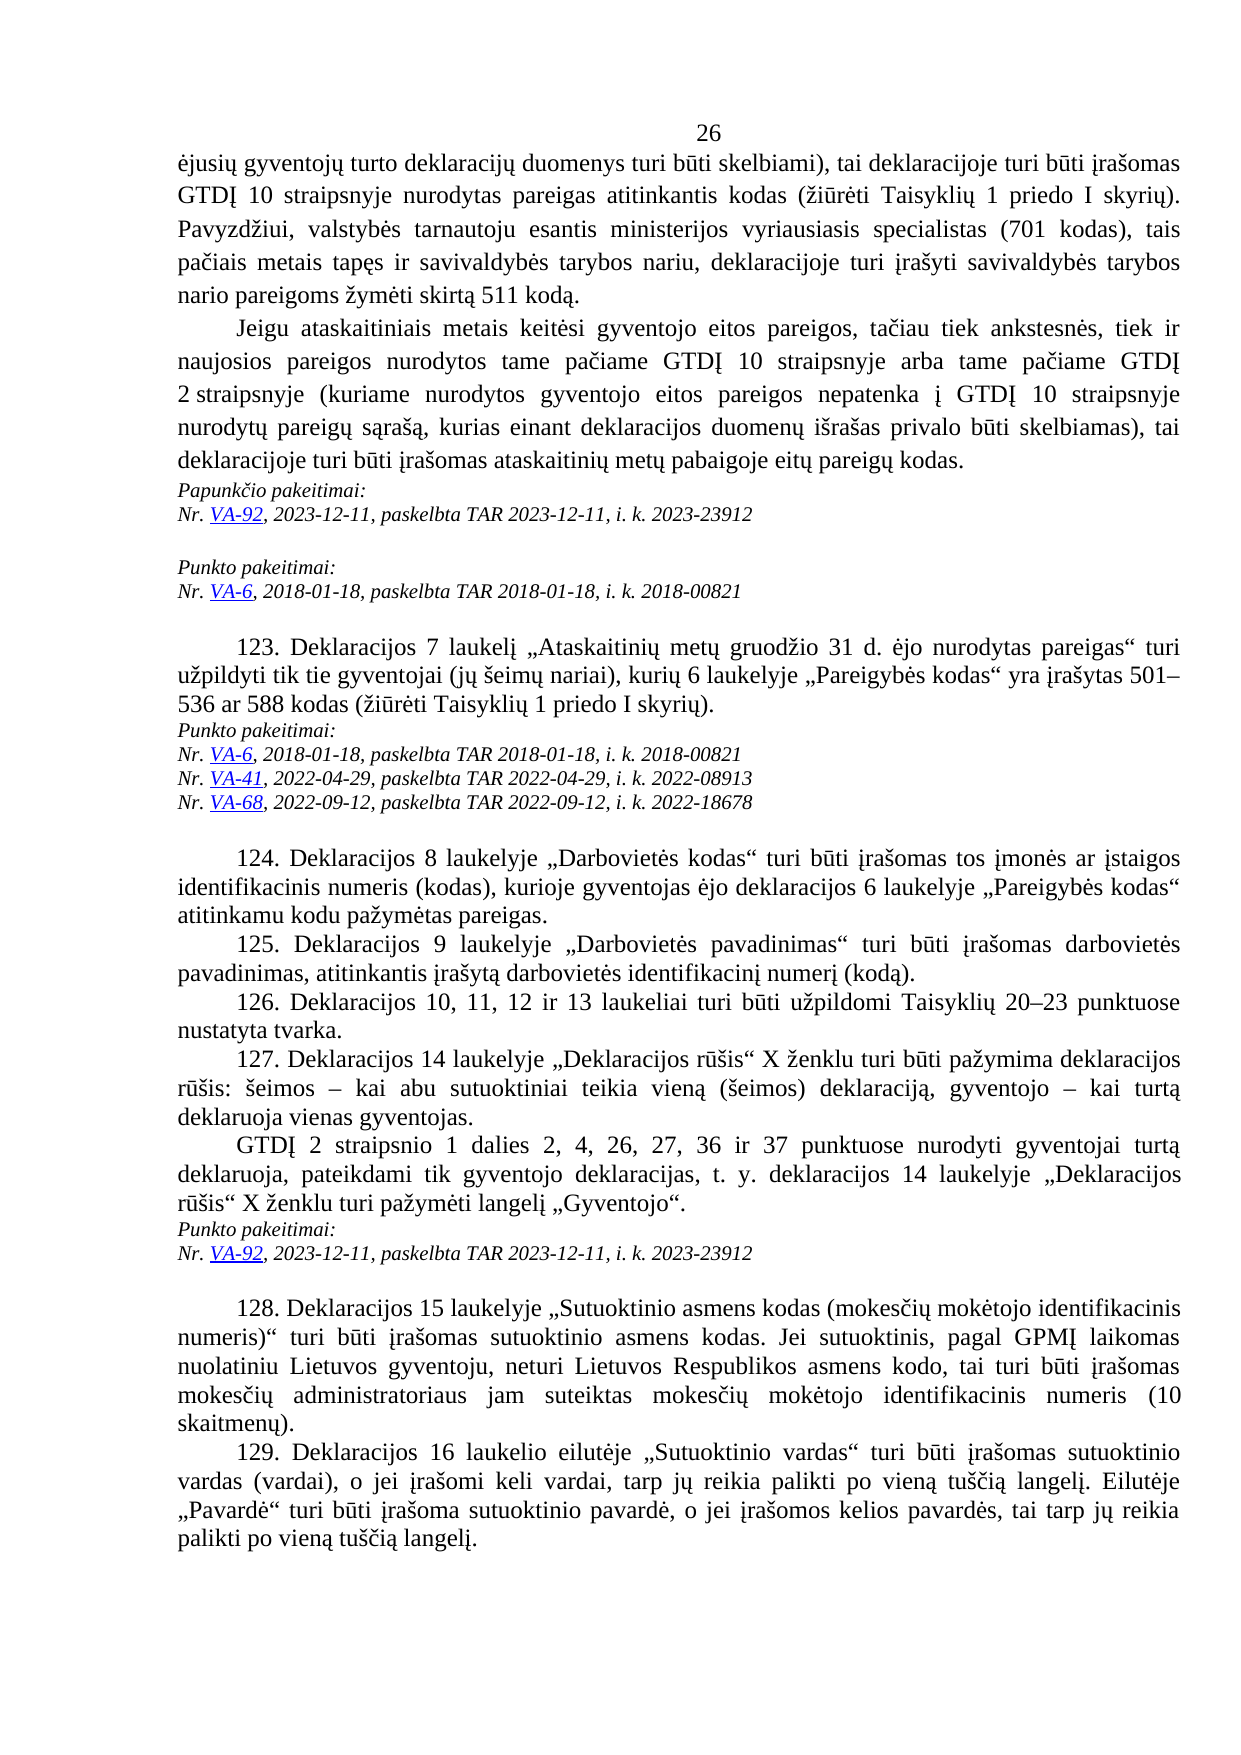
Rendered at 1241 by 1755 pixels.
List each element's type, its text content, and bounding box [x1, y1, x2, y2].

text Punkto pakeitimai: [177, 555, 1181, 579]
text GTDĮ 2 straipsnio 1 dalies 2, 4, 26, 27, 36 ir 37 punktuose nurodyti gyventojai turtą deklaruoja, pateikdami tik gyventojo deklaracijas, t. y. deklaracijos 14 laukelyje „Deklaracijos rūšis“ X ženklu turi pažymėti langelį „Gyventojo“. [177, 1130, 1181, 1217]
text Nr. VA-68, 2022-09-12, paskelbta TAR 2022-09-12, i. k. 2022-18678 [177, 790, 1181, 814]
text Nr. VA-6, 2018-01-18, paskelbta TAR 2018-01-18, i. k. 2018-00821 [177, 742, 1181, 766]
text Nr. VA-41, 2022-04-29, paskelbta TAR 2022-04-29, i. k. 2022-08913 [177, 766, 1181, 790]
text 129. Deklaracijos 16 laukelio eilutėje „Sutuoktinio vardas“ turi būti įrašomas sutuoktinio vardas (vardai), o jei įrašomi keli vardai, tarp jų reikia palikti po vieną tuščią langelį. Eilutėje „Pavardė“ turi būti įrašoma sutuoktinio pavardė, o jei įrašomos kelios pavardės, tai tarp jų reikia palikti po vieną tuščią langelį. [177, 1437, 1181, 1552]
text 126. Deklaracijos 10, 11, 12 ir 13 laukeliai turi būti užpildomi Taisyklių 20–23 punktuose nustatyta tvarka. [177, 987, 1181, 1044]
text Punkto pakeitimai: [177, 718, 1181, 742]
text Nr. VA-6, 2018-01-18, paskelbta TAR 2018-01-18, i. k. 2018-00821 [177, 579, 1181, 603]
text 124. Deklaracijos 8 laukelyje „Darbovietės kodas“ turi būti įrašomas tos įmonės ar įstaigos identifikacinis numeris (kodas), kurioje gyventojas ėjo deklaracijos 6 laukelyje „Pareigybės kodas“ atitinkamu kodu pažymėtas pareigas. [177, 843, 1181, 929]
text 123. Deklaracijos 7 laukelį „Ataskaitinių metų gruodžio 31 d. ėjo nurodytas pareigas“ turi užpildyti tik tie gyventojai (jų šeimų nariai), kurių 6 laukelyje „Pareigybės kodas“ yra įrašytas 501–536 ar 588 kodas (žiūrėti Taisyklių 1 priedo I skyrių). [177, 632, 1181, 718]
text Punkto pakeitimai: [177, 1217, 1181, 1241]
text Nr. VA-92, 2023-12-11, paskelbta TAR 2023-12-11, i. k. 2023-23912 [177, 1241, 1181, 1265]
text 128. Deklaracijos 15 laukelyje „Sutuoktinio asmens kodas (mokesčių mokėtojo identifikacinis numeris)“ turi būti įrašomas sutuoktinio asmens kodas. Jei sutuoktinis, pagal GPMĮ laikomas nuolatiniu Lietuvos gyventoju, neturi Lietuvos Respublikos asmens kodo, tai turi būti įrašomas mokesčių administratoriaus jam suteiktas mokesčių mokėtojo identifikacinis numeris (10 skaitmenų). [177, 1293, 1181, 1437]
text Papunkčio pakeitimai: [177, 478, 1181, 502]
text Nr. VA-92, 2023-12-11, paskelbta TAR 2023-12-11, i. k. 2023-23912 [177, 502, 1181, 526]
text Jeigu ataskaitiniais metais keitėsi gyventojo eitos pareigos, tačiau tiek ankstesnės, tiek ir naujosios pareigos nurodytos tame pačiame GTDĮ 10 straipsnyje arba tame pačiame GTDĮ 2 straipsnyje (kuriame nurodytos gyventojo eitos pareigos nepatenka į GTDĮ 10 straipsnyje nurodytų pareigų sąrašą, kurias einant deklaracijos duomenų išrašas privalo būti skelbiamas), tai deklaracijoje turi būti įrašomas ataskaitinių metų pabaigoje eitų pareigų kodas. [177, 313, 1181, 473]
text 127. Deklaracijos 14 laukelyje „Deklaracijos rūšis“ X ženklu turi būti pažymima deklaracijos rūšis: šeimos – kai abu sutuoktiniai teikia vieną (šeimos) deklaraciją, gyventojo – kai turtą deklaruoja vienas gyventojas. [177, 1044, 1181, 1130]
text ėjusių gyventojų turto deklaracijų duomenys turi būti skelbiami), tai deklaracijoje turi būti įrašomas GTDĮ 10 straipsnyje nurodytas pareigas atitinkantis kodas (žiūrėti Taisyklių 1 priedo I skyrių). Pavyzdžiui, valstybės tarnautoju esantis ministerijos vyriausiasis specialistas (701 kodas), tais pačiais metais tapęs ir savivaldybės tarybos nariu, deklaracijoje turi įrašyti savivaldybės tarybos nario pareigoms žymėti skirtą 511 kodą. [177, 148, 1181, 308]
text 125. Deklaracijos 9 laukelyje „Darbovietės pavadinimas“ turi būti įrašomas darbovietės pavadinimas, atitinkantis įrašytą darbovietės identifikacinį numerį (kodą). [177, 929, 1181, 987]
